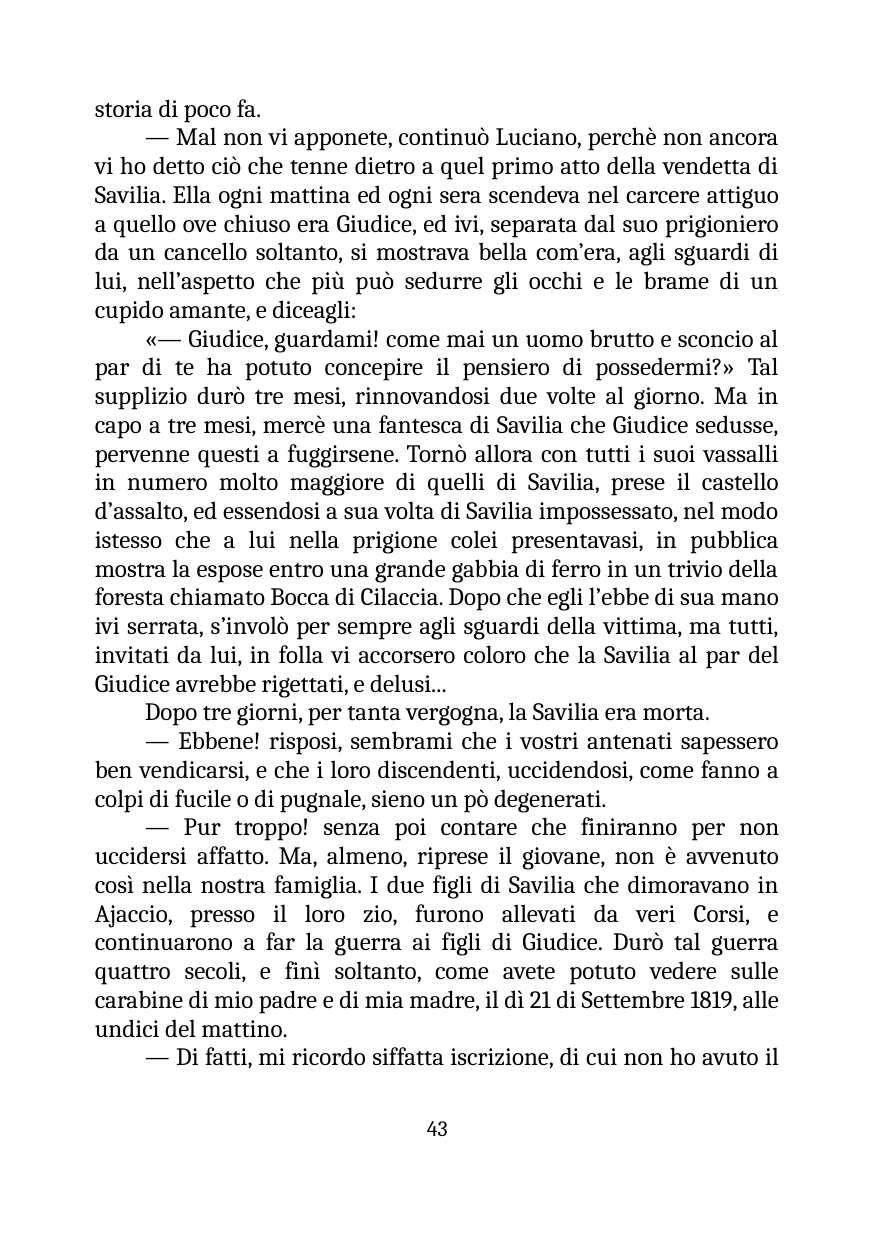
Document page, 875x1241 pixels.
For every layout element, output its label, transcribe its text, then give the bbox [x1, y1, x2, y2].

text «— Giudice, guardami! come mai un uomo brutto e sconcio al par di te ha potuto concepire il pensiero di possedermi?» Tal supplizio durò tre mesi, rinnovandosi due volte al giorno. Ma in capo a tre mesi, mercè una fantesca di Savilia che Giudice sedusse, pervenne questi a fuggirsene. Tornò allora con tutti i suoi vassalli in numero molto maggiore di quelli di Savilia, prese il castello d’assalto, ed essendosi a sua volta di Savilia impossessato, nel modo istesso che a lui nella prigione colei presentavasi, in pubblica mostra la espose entro una grande gabbia di ferro in un trivio della foresta chiamato Bocca di Cilaccia. Dopo che egli l’ebbe di sua mano ivi serrata, s’involò per sempre agli sguardi della vittima, ma tutti, invitati da lui, in folla vi accorsero coloro che la Savilia al par del Giudice avrebbe rigettati, e delusi... [94, 324, 779, 698]
text — Mal non vi apponete, continuò Luciano, perchè non ancora vi ho detto ciò che tenne dietro a quel primo atto della vendetta di Savilia. Ella ogni mattina ed ogni sera scendeva nel carcere attiguo a quello ove chiuso era Giudice, ed ivi, separata dal suo prigioniero da un cancello soltanto, si mostrava bella com’era, agli sguardi di lui, nell’aspetto che più può sedurre gli occhi e le brame di un cupido amante, e diceagli: [94, 123, 779, 324]
text — Pur troppo! senza poi contare che finiranno per non uccidersi affatto. Ma, almeno, riprese il giovane, non è avvenuto così nella nostra famiglia. I due figli di Savilia che dimoravano in Ajaccio, presso il loro zio, furono allevati da veri Corsi, e continuarono a far la guerra ai figli di Giudice. Durò tal guerra quattro secoli, e finì soltanto, come avete potuto vedere sulle carabine di mio padre e di mia madre, il dì 21 di Settembre 1819, alle undici del mattino. [94, 813, 779, 1043]
text — Di fatti, mi ricordo siffatta iscrizione, di cui non ho avuto il [94, 1043, 779, 1072]
text Dopo tre giorni, per tanta vergogna, la Savilia era morta. [94, 698, 779, 727]
text storia di poco fa. [94, 94, 779, 123]
text — Ebbene! risposi, sembrami che i vostri antenati sapessero ben vendicarsi, e che i loro discendenti, uccidendosi, come fanno a colpi di fucile o di pugnale, sieno un pò degenerati. [94, 727, 779, 813]
